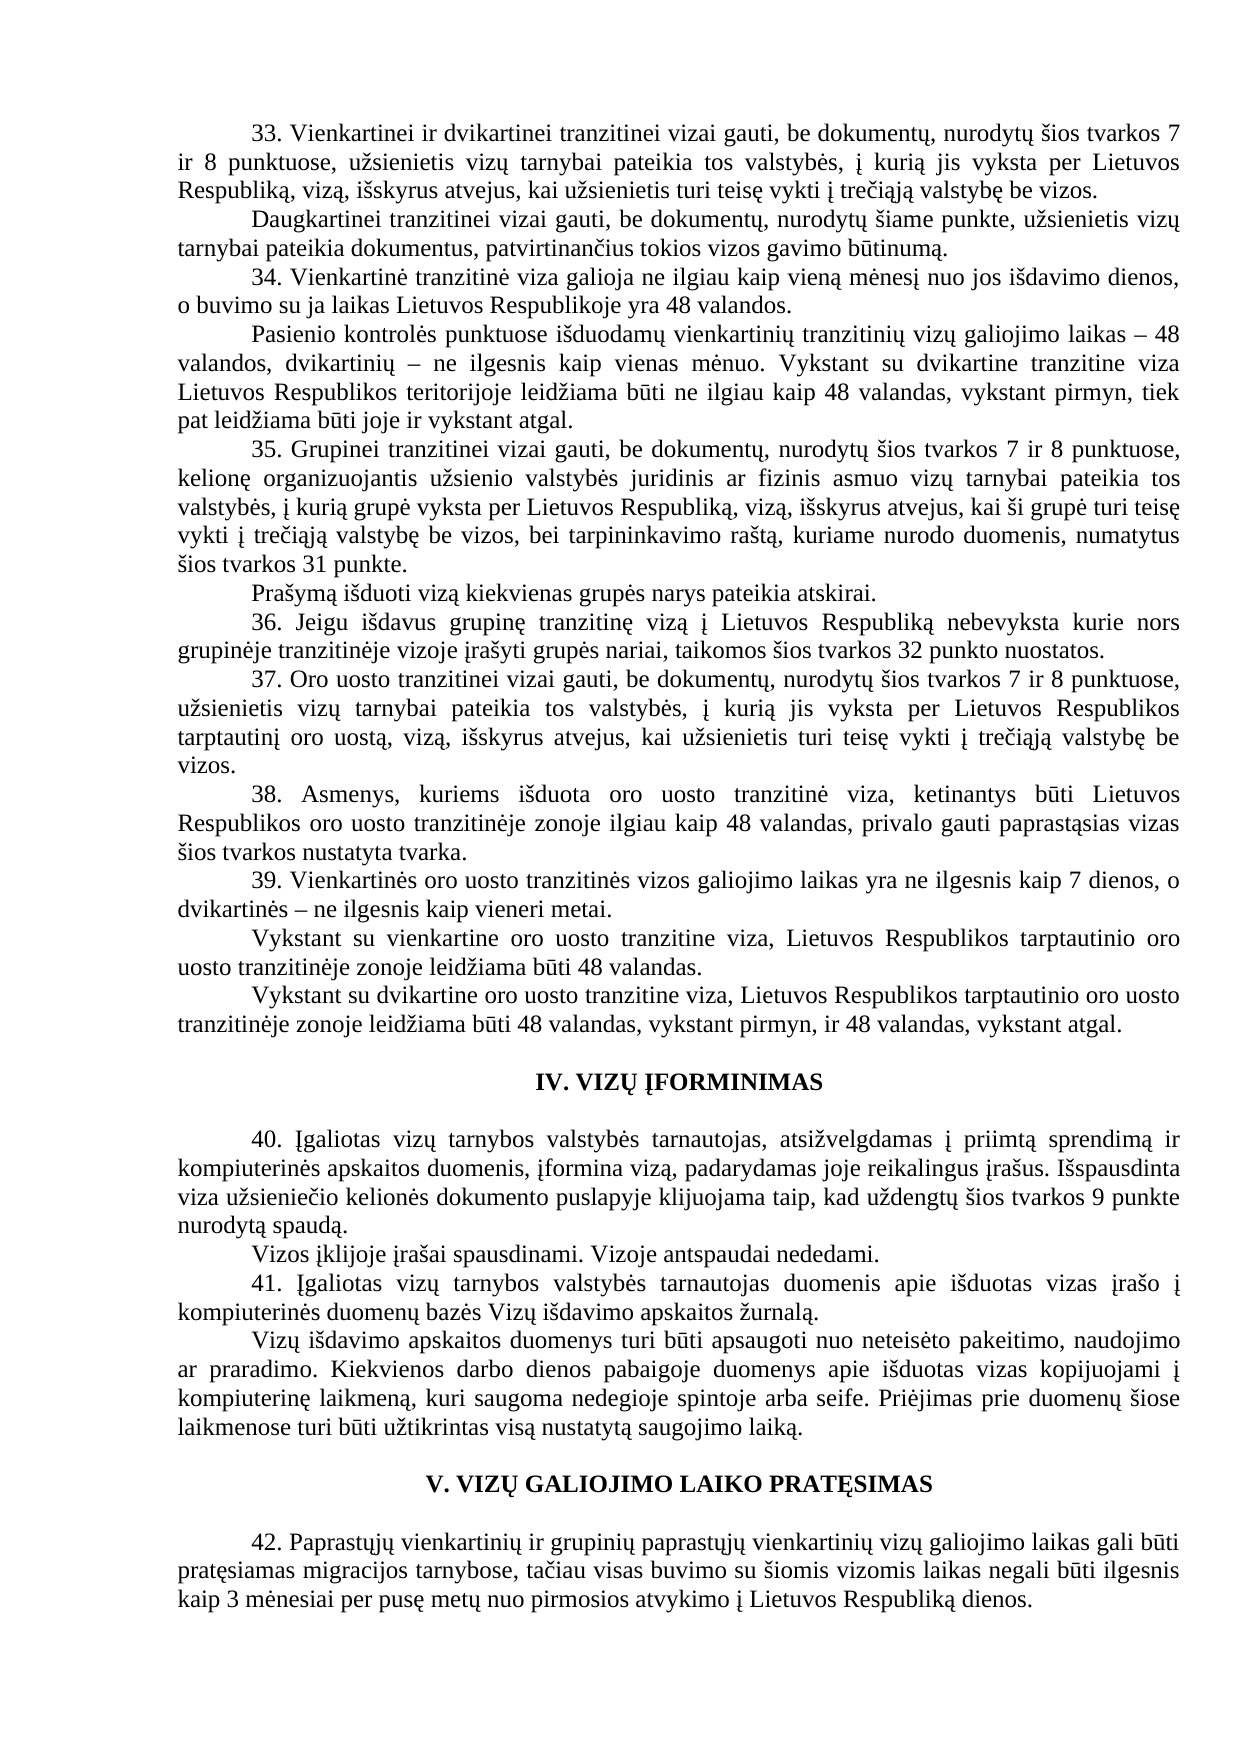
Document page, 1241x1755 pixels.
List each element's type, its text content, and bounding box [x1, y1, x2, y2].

text 39. Vienkartinės oro uosto tranzitinės vizos galiojimo laikas yra ne ilgesnis kaip 7 dienos, o dvikartinės – ne ilgesnis kaip vieneri metai. [177, 866, 1181, 923]
text 35. Grupinei tranzitinei vizai gauti, be dokumentų, nurodytų šios tvarkos 7 ir 8 punktuose, kelionę organizuojantis užsienio valstybės juridinis ar fizinis asmuo vizų tarnybai pateikia tos valstybės, į kurią grupė vyksta per Lietuvos Respubliką, vizą, išskyrus atvejus, kai ši grupė turi teisę vykti į trečiąją valstybę be vizos, bei tarpininkavimo raštą, kuriame nurodo duomenis, numatytus šios tvarkos 31 punkte. [177, 434, 1181, 578]
text 36. Jeigu išdavus grupinę tranzitinę vizą į Lietuvos Respubliką nebevyksta kurie nors grupinėje tranzitinėje vizoje įrašyti grupės nariai, taikomos šios tvarkos 32 punkto nuostatos. [177, 607, 1181, 664]
text Pasienio kontrolės punktuose išduodamų vienkartinių tranzitinių vizų galiojimo laikas – 48 valandos, dvikartinių – ne ilgesnis kaip vienas mėnuo. Vykstant su dvikartine tranzitine viza Lietuvos Respublikos teritorijoje leidžiama būti ne ilgiau kaip 48 valandas, vykstant pirmyn, tiek pat leidžiama būti joje ir vykstant atgal. [177, 319, 1181, 434]
text 33. Vienkartinei ir dvikartinei tranzitinei vizai gauti, be dokumentų, nurodytų šios tvarkos 7 ir 8 punktuose, užsienietis vizų tarnybai pateikia tos valstybės, į kurią jis vyksta per Lietuvos Respubliką, vizą, išskyrus atvejus, kai užsienietis turi teisę vykti į trečiąją valstybę be vizos. [177, 118, 1181, 204]
text 42. Paprastųjų vienkartinių ir grupinių paprastųjų vienkartinių vizų galiojimo laikas gali būti pratęsiamas migracijos tarnybose, tačiau visas buvimo su šiomis vizomis laikas negali būti ilgesnis kaip 3 mėnesiai per pusę metų nuo pirmosios atvykimo į Lietuvos Respubliką dienos. [177, 1527, 1181, 1613]
text 34. Vienkartinė tranzitinė viza galioja ne ilgiau kaip vieną mėnesį nuo jos išdavimo dienos, o buvimo su ja laikas Lietuvos Respublikoje yra 48 valandos. [177, 262, 1181, 319]
text IV. VIZŲ ĮFORMINIMAS [177, 1067, 1181, 1096]
text Daugkartinei tranzitinei vizai gauti, be dokumentų, nurodytų šiame punkte, užsienietis vizų tarnybai pateikia dokumentus, patvirtinančius tokios vizos gavimo būtinumą. [177, 204, 1181, 262]
text 38. Asmenys, kuriems išduota oro uosto tranzitinė viza, ketinantys būti Lietuvos Respublikos oro uosto tranzitinėje zonoje ilgiau kaip 48 valandas, privalo gauti paprastąsias vizas šios tvarkos nustatyta tvarka. [177, 779, 1181, 866]
text 41. Įgaliotas vizų tarnybos valstybės tarnautojas duomenis apie išduotas vizas įrašo į kompiuterinės duomenų bazės Vizų išdavimo apskaitos žurnalą. [177, 1268, 1181, 1326]
text V. VIZŲ GALIOJIMO LAIKO PRATĘSIMAS [177, 1469, 1181, 1498]
text Vizų išdavimo apskaitos duomenys turi būti apsaugoti nuo neteisėto pakeitimo, naudojimo ar praradimo. Kiekvienos darbo dienos pabaigoje duomenys apie išduotas vizas kopijuojami į kompiuterinę laikmeną, kuri saugoma nedegioje spintoje arba seife. Priėjimas prie duomenų šiose laikmenose turi būti užtikrintas visą nustatytą saugojimo laiką. [177, 1326, 1181, 1441]
text Vykstant su vienkartine oro uosto tranzitine viza, Lietuvos Respublikos tarptautinio oro uosto tranzitinėje zonoje leidžiama būti 48 valandas. [177, 923, 1181, 981]
text Vizos įklijoje įrašai spausdinami. Vizoje antspaudai nededami. [177, 1239, 1181, 1268]
text 40. Įgaliotas vizų tarnybos valstybės tarnautojas, atsižvelgdamas į priimtą sprendimą ir kompiuterinės apskaitos duomenis, įformina vizą, padarydamas joje reikalingus įrašus. Išspausdinta viza užsieniečio kelionės dokumento puslapyje klijuojama taip, kad uždengtų šios tvarkos 9 punkte nurodytą spaudą. [177, 1124, 1181, 1239]
text Prašymą išduoti vizą kiekvienas grupės narys pateikia atskirai. [177, 578, 1181, 607]
text Vykstant su dvikartine oro uosto tranzitine viza, Lietuvos Respublikos tarptautinio oro uosto tranzitinėje zonoje leidžiama būti 48 valandas, vykstant pirmyn, ir 48 valandas, vykstant atgal. [177, 981, 1181, 1038]
text 37. Oro uosto tranzitinei vizai gauti, be dokumentų, nurodytų šios tvarkos 7 ir 8 punktuose, užsienietis vizų tarnybai pateikia tos valstybės, į kurią jis vyksta per Lietuvos Respublikos tarptautinį oro uostą, vizą, išskyrus atvejus, kai užsienietis turi teisę vykti į trečiąją valstybę be vizos. [177, 664, 1181, 779]
